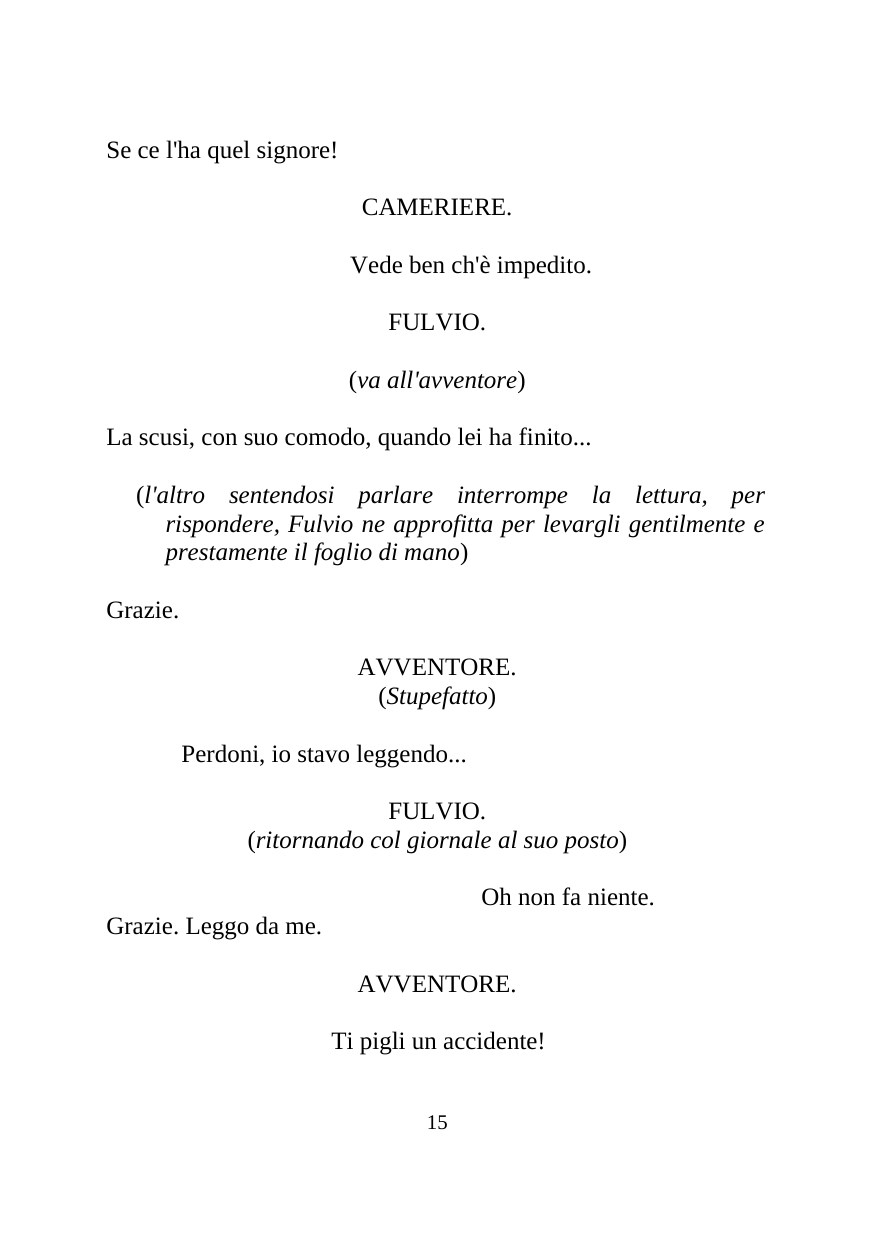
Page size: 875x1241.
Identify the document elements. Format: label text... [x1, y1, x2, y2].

text CAMERIERE. [106, 192, 768, 221]
text AVVENTORE. [106, 652, 768, 681]
text Se ce l'ha quel signore! [106, 135, 768, 164]
text (Stupefatto) [106, 681, 768, 710]
text FULVIO. [106, 796, 768, 825]
text Perdoni, io stavo leggendo... [181, 739, 768, 767]
text (l'altro sentendosi parlare interrompe la lettura, per rispondere, Fulvio ne approfitta per levargli gentilmente e prestamente il foglio di mano) [136, 480, 768, 566]
text AVVENTORE. [106, 969, 768, 997]
text Oh non fa niente. [481, 882, 768, 911]
text Grazie. Leggo da me. [106, 911, 768, 940]
text Grazie. [106, 595, 768, 624]
text (va all'avventore) [106, 365, 768, 394]
text (ritornando col giornale al suo posto) [106, 825, 768, 854]
text Vede ben ch'è impedito. [350, 250, 768, 279]
text La scusi, con suo comodo, quando lei ha finito... [106, 422, 768, 451]
text Ti pigli un accidente! [331, 1026, 768, 1055]
text FULVIO. [106, 307, 768, 336]
